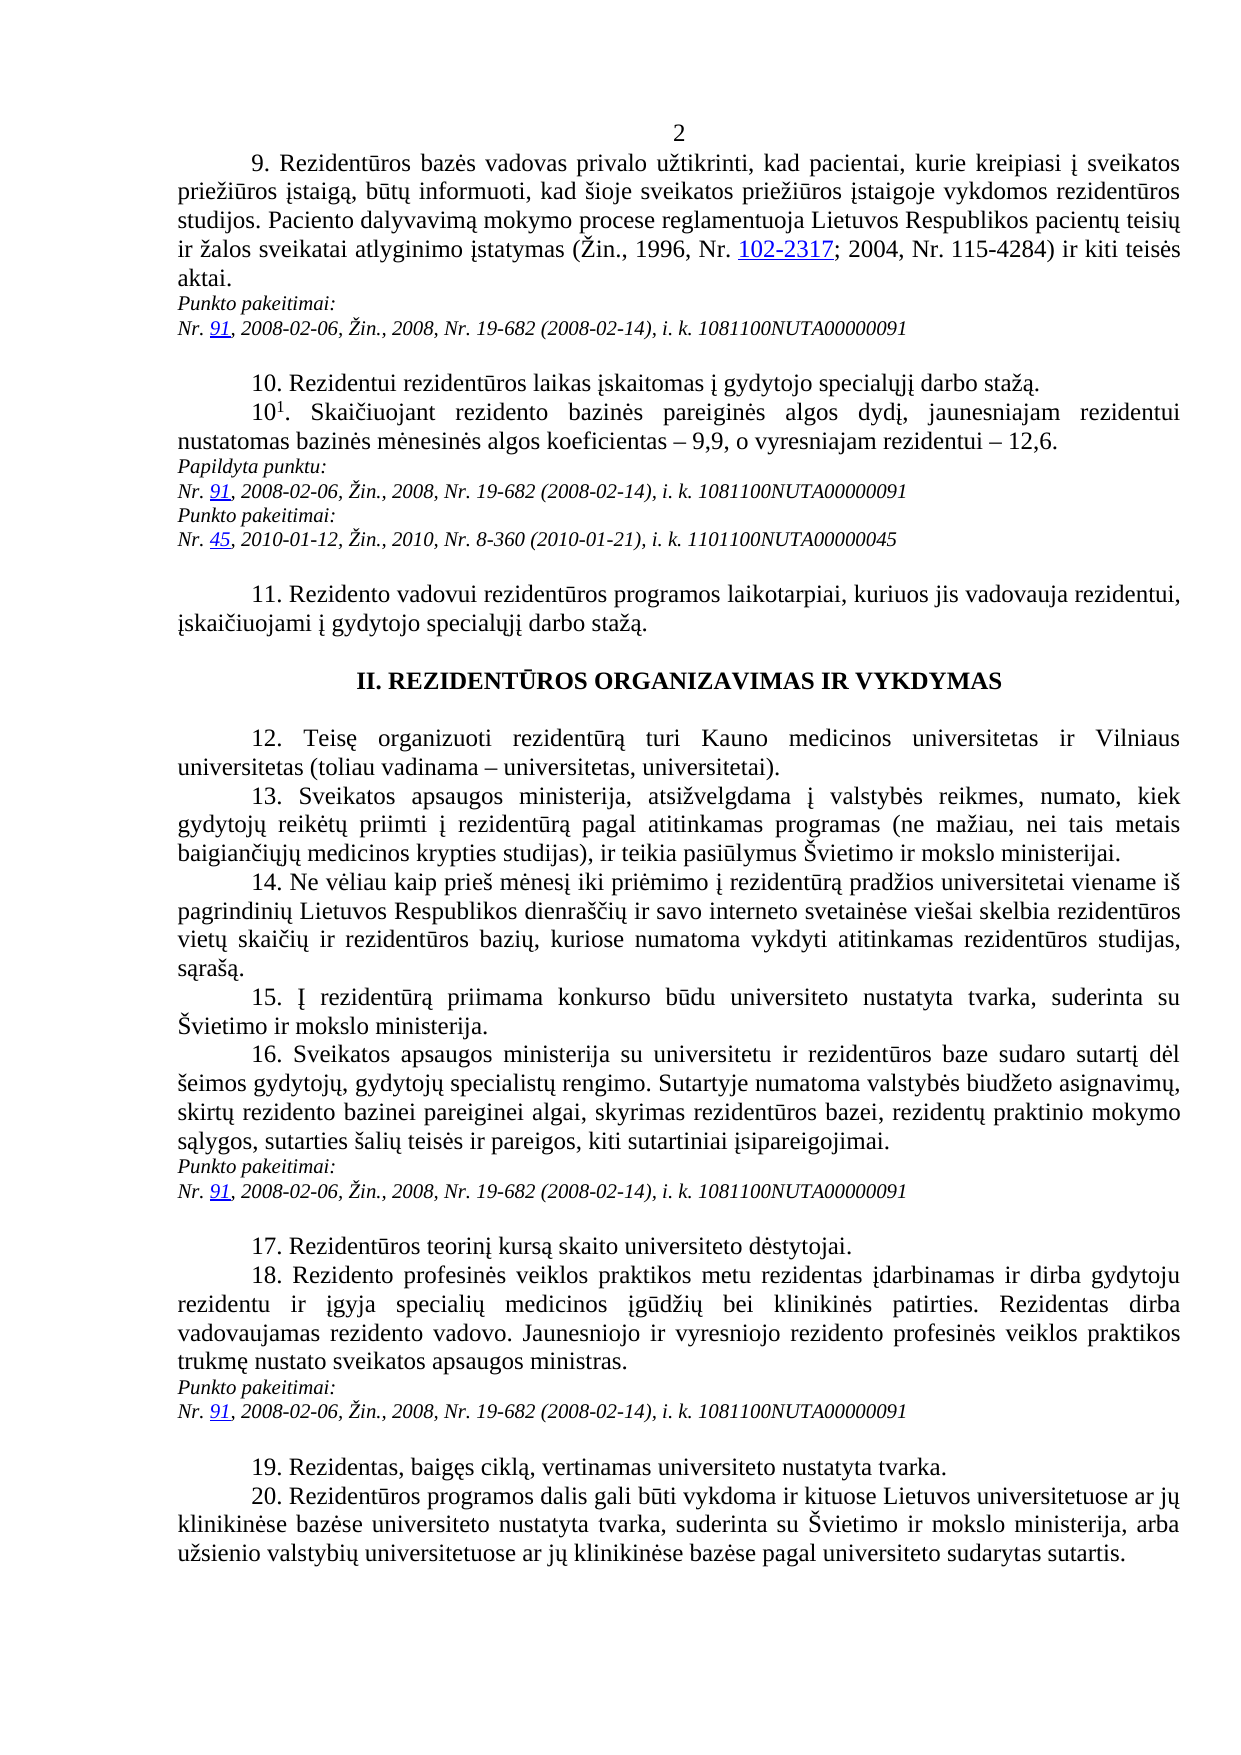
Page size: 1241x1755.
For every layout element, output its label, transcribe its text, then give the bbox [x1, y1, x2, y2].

text 101. Skaičiuojant rezidento bazinės pareiginės algos dydį, jaunesniajam rezidentui nustatomas bazinės mėnesinės algos koeficientas – 9,9, o vyresniajam rezidentui – 12,6. [177, 397, 1181, 454]
text Punkto pakeitimai: [177, 1375, 1181, 1399]
text 13. Sveikatos apsaugos ministerija, atsižvelgdama į valstybės reikmes, numato, kiek gydytojų reikėtų priimti į rezidentūrą pagal atitinkamas programas (ne mažiau, nei tais metais baigiančiųjų medicinos krypties studijas), ir teikia pasiūlymus Švietimo ir mokslo ministerijai. [177, 781, 1181, 867]
text 10. Rezidentui rezidentūros laikas įskaitomas į gydytojo specialųjį darbo stažą. [177, 368, 1181, 397]
text II. REZIDENTŪROS ORGANIZAVIMAS IR VYKDYMAS [177, 666, 1181, 694]
text 9. Rezidentūros bazės vadovas privalo užtikrinti, kad pacientai, kurie kreipiasi į sveikatos priežiūros įstaigą, būtų informuoti, kad šioje sveikatos priežiūros įstaigoje vykdomos rezidentūros studijos. Paciento dalyvavimą mokymo procese reglamentuoja Lietuvos Respublikos pacientų teisių ir žalos sveikatai atlyginimo įstatymas (Žin., 1996, Nr. 102-2317; 2004, Nr. 115-4284) ir kiti teisės aktai. [177, 148, 1181, 291]
text Nr. 91, 2008-02-06, Žin., 2008, Nr. 19-682 (2008-02-14), i. k. 1081100NUTA00000091 [177, 1178, 1181, 1203]
text 19. Rezidentas, baigęs ciklą, vertinamas universiteto nustatyta tvarka. [177, 1452, 1181, 1481]
text Punkto pakeitimai: [177, 503, 1181, 527]
text 14. Ne vėliau kaip prieš mėnesį iki priėmimo į rezidentūrą pradžios universitetai viename iš pagrindinių Lietuvos Respublikos dienraščių ir savo interneto svetainėse viešai skelbia rezidentūros vietų skaičių ir rezidentūros bazių, kuriose numatoma vykdyti atitinkamas rezidentūros studijas, sąrašą. [177, 867, 1181, 982]
text 15. Į rezidentūrą priimama konkurso būdu universiteto nustatyta tvarka, suderinta su Švietimo ir mokslo ministerija. [177, 982, 1181, 1039]
text 11. Rezidento vadovui rezidentūros programos laikotarpiai, kuriuos jis vadovauja rezidentui, įskaičiuojami į gydytojo specialųjį darbo stažą. [177, 579, 1181, 637]
text Nr. 91, 2008-02-06, Žin., 2008, Nr. 19-682 (2008-02-14), i. k. 1081100NUTA00000091 [177, 315, 1181, 339]
text 18. Rezidento profesinės veiklos praktikos metu rezidentas įdarbinamas ir dirba gydytoju rezidentu ir įgyja specialių medicinos įgūdžių bei klinikinės patirties. Rezidentas dirba vadovaujamas rezidento vadovo. Jaunesniojo ir vyresniojo rezidento profesinės veiklos praktikos trukmę nustato sveikatos apsaugos ministras. [177, 1260, 1181, 1375]
text 20. Rezidentūros programos dalis gali būti vykdoma ir kituose Lietuvos universitetuose ar jų klinikinėse bazėse universiteto nustatyta tvarka, suderinta su Švietimo ir mokslo ministerija, arba užsienio valstybių universitetuose ar jų klinikinėse bazėse pagal universiteto sudarytas sutartis. [177, 1481, 1181, 1567]
text Punkto pakeitimai: [177, 1154, 1181, 1178]
text Papildyta punktu: [177, 454, 1181, 478]
text Nr. 91, 2008-02-06, Žin., 2008, Nr. 19-682 (2008-02-14), i. k. 1081100NUTA00000091 [177, 478, 1181, 503]
text Punkto pakeitimai: [177, 291, 1181, 315]
text Nr. 91, 2008-02-06, Žin., 2008, Nr. 19-682 (2008-02-14), i. k. 1081100NUTA00000091 [177, 1399, 1181, 1423]
text 16. Sveikatos apsaugos ministerija su universitetu ir rezidentūros baze sudaro sutartį dėl šeimos gydytojų, gydytojų specialistų rengimo. Sutartyje numatoma valstybės biudžeto asignavimų, skirtų rezidento bazinei pareiginei algai, skyrimas rezidentūros bazei, rezidentų praktinio mokymo sąlygos, sutarties šalių teisės ir pareigos, kiti sutartiniai įsipareigojimai. [177, 1039, 1181, 1154]
text Nr. 45, 2010-01-12, Žin., 2010, Nr. 8-360 (2010-01-21), i. k. 1101100NUTA00000045 [177, 527, 1181, 551]
text 17. Rezidentūros teorinį kursą skaito universiteto dėstytojai. [177, 1231, 1181, 1260]
text 12. Teisę organizuoti rezidentūrą turi Kauno medicinos universitetas ir Vilniaus universitetas (toliau vadinama – universitetas, universitetai). [177, 723, 1181, 781]
